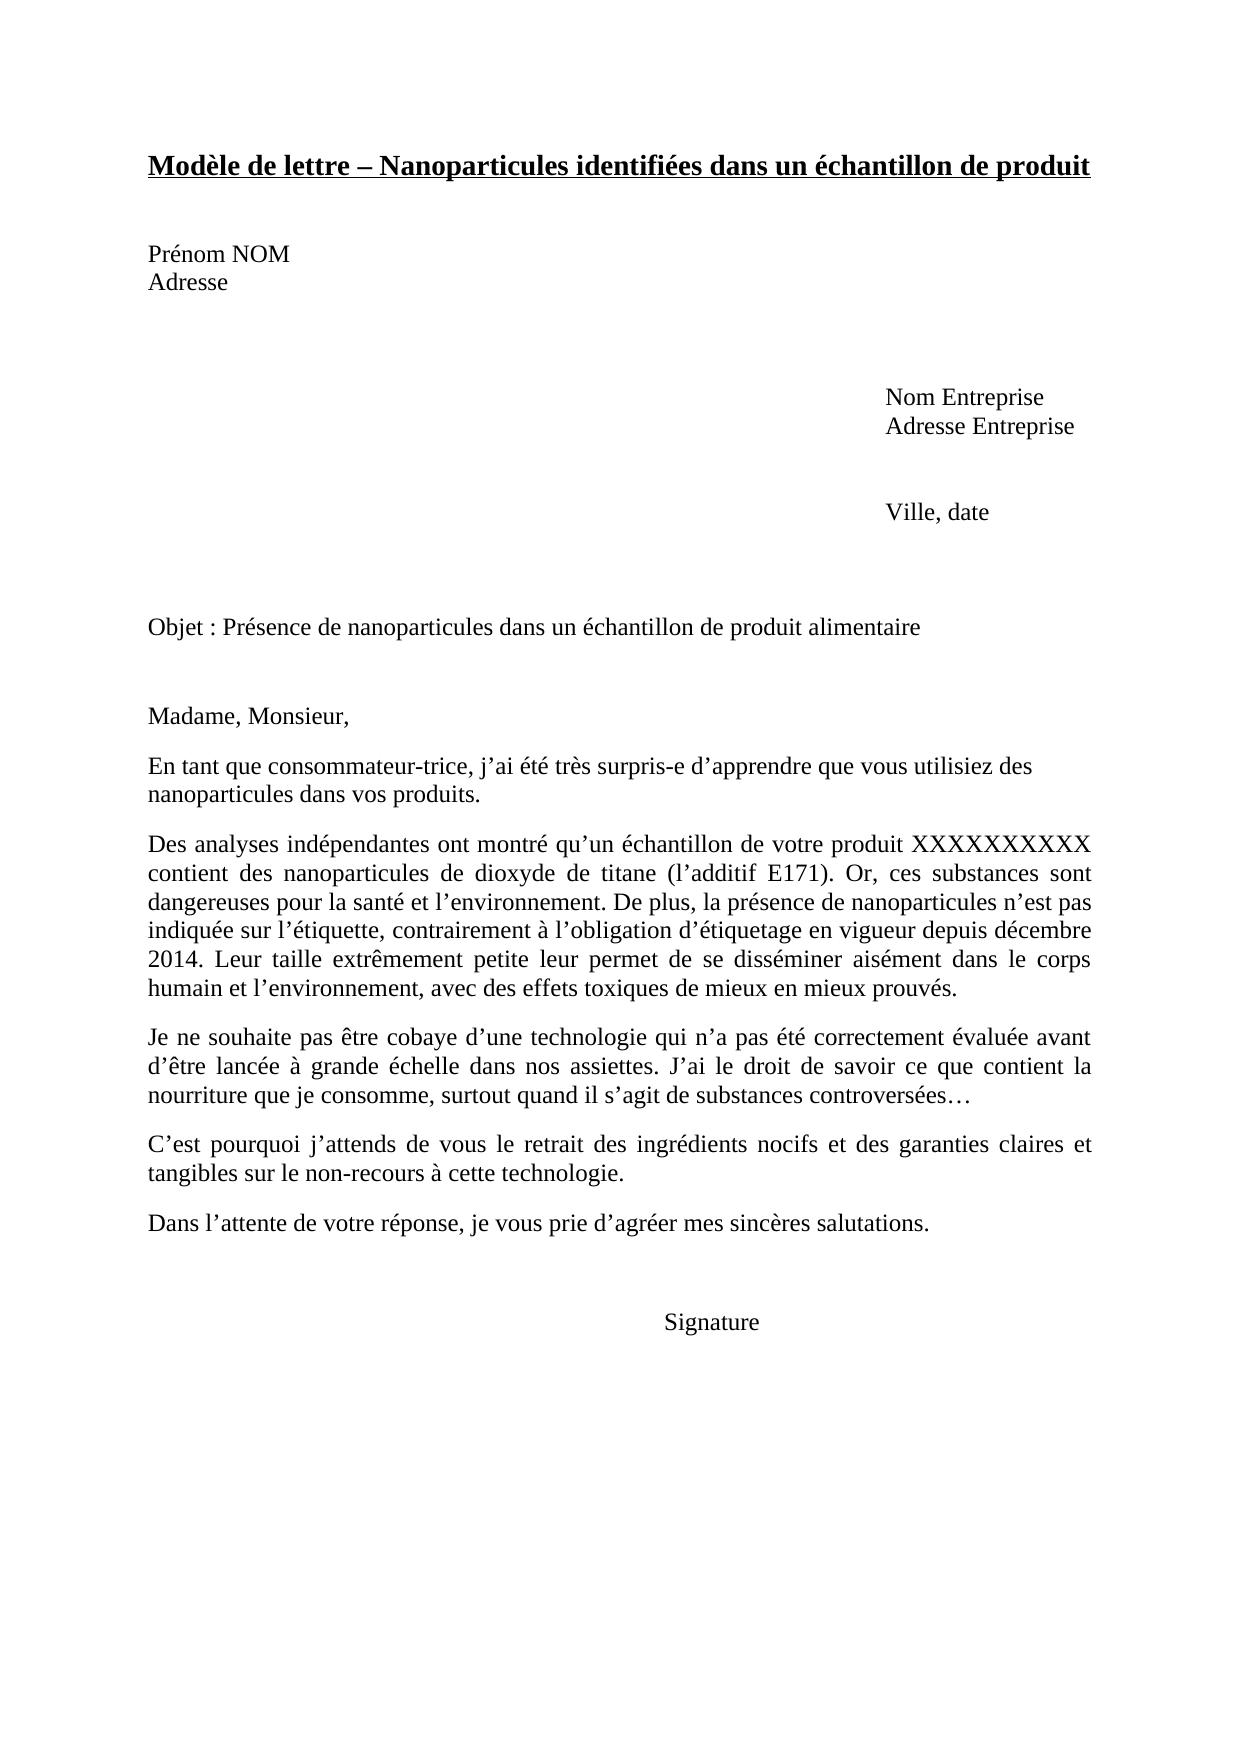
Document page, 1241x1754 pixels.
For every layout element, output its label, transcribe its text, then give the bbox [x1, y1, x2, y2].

text Madame, Monsieur, [148, 701, 1093, 730]
text Adresse Entreprise [148, 411, 1093, 440]
text Nom Entreprise [148, 382, 1093, 411]
text Ville, date [148, 497, 1093, 526]
text Objet : Présence de nanoparticules dans un échantillon de produit alimentaire [148, 612, 1093, 641]
text Adresse [148, 267, 1093, 296]
text Modèle de lettre – Nanoparticules identifiées dans un échantillon de produit [148, 148, 1093, 181]
text Je ne souhaite pas être cobaye d’une technologie qui n’a pas été correctement évaluée avant d’être lancée à grande échelle dans nos assiettes. J’ai le droit de savoir ce que contient la nourriture que je consomme, surtout quand il s’agit de substances controversées… [148, 1022, 1093, 1109]
text Signature [590, 1307, 1093, 1336]
text Dans l’attente de votre réponse, je vous prie d’agréer mes sincères salutations. [148, 1208, 1093, 1237]
text En tant que consommateur-trice, j’ai été très surpris-e d’apprendre que vous utilisiez des nanoparticules dans vos produits. [148, 751, 1093, 808]
text Prénom NOM [148, 239, 1093, 267]
text Des analyses indépendantes ont montré qu’un échantillon de votre produit XXXXXXXXXX contient des nanoparticules de dioxyde de titane (l’additif E171). Or, ces substances sont dangereuses pour la santé et l’environnement. De plus, la présence de nanoparticules n’est pas indiquée sur l’étiquette, contrairement à l’obligation d’étiquetage en vigueur depuis décembre 2014. Leur taille extrêmement petite leur permet de se disséminer aisément dans le corps humain et l’environnement, avec des effets toxiques de mieux en mieux prouvés. [148, 829, 1093, 1002]
text C’est pourquoi j’attends de vous le retrait des ingrédients nocifs et des garanties claires et tangibles sur le non-recours à cette technologie. [148, 1129, 1093, 1187]
